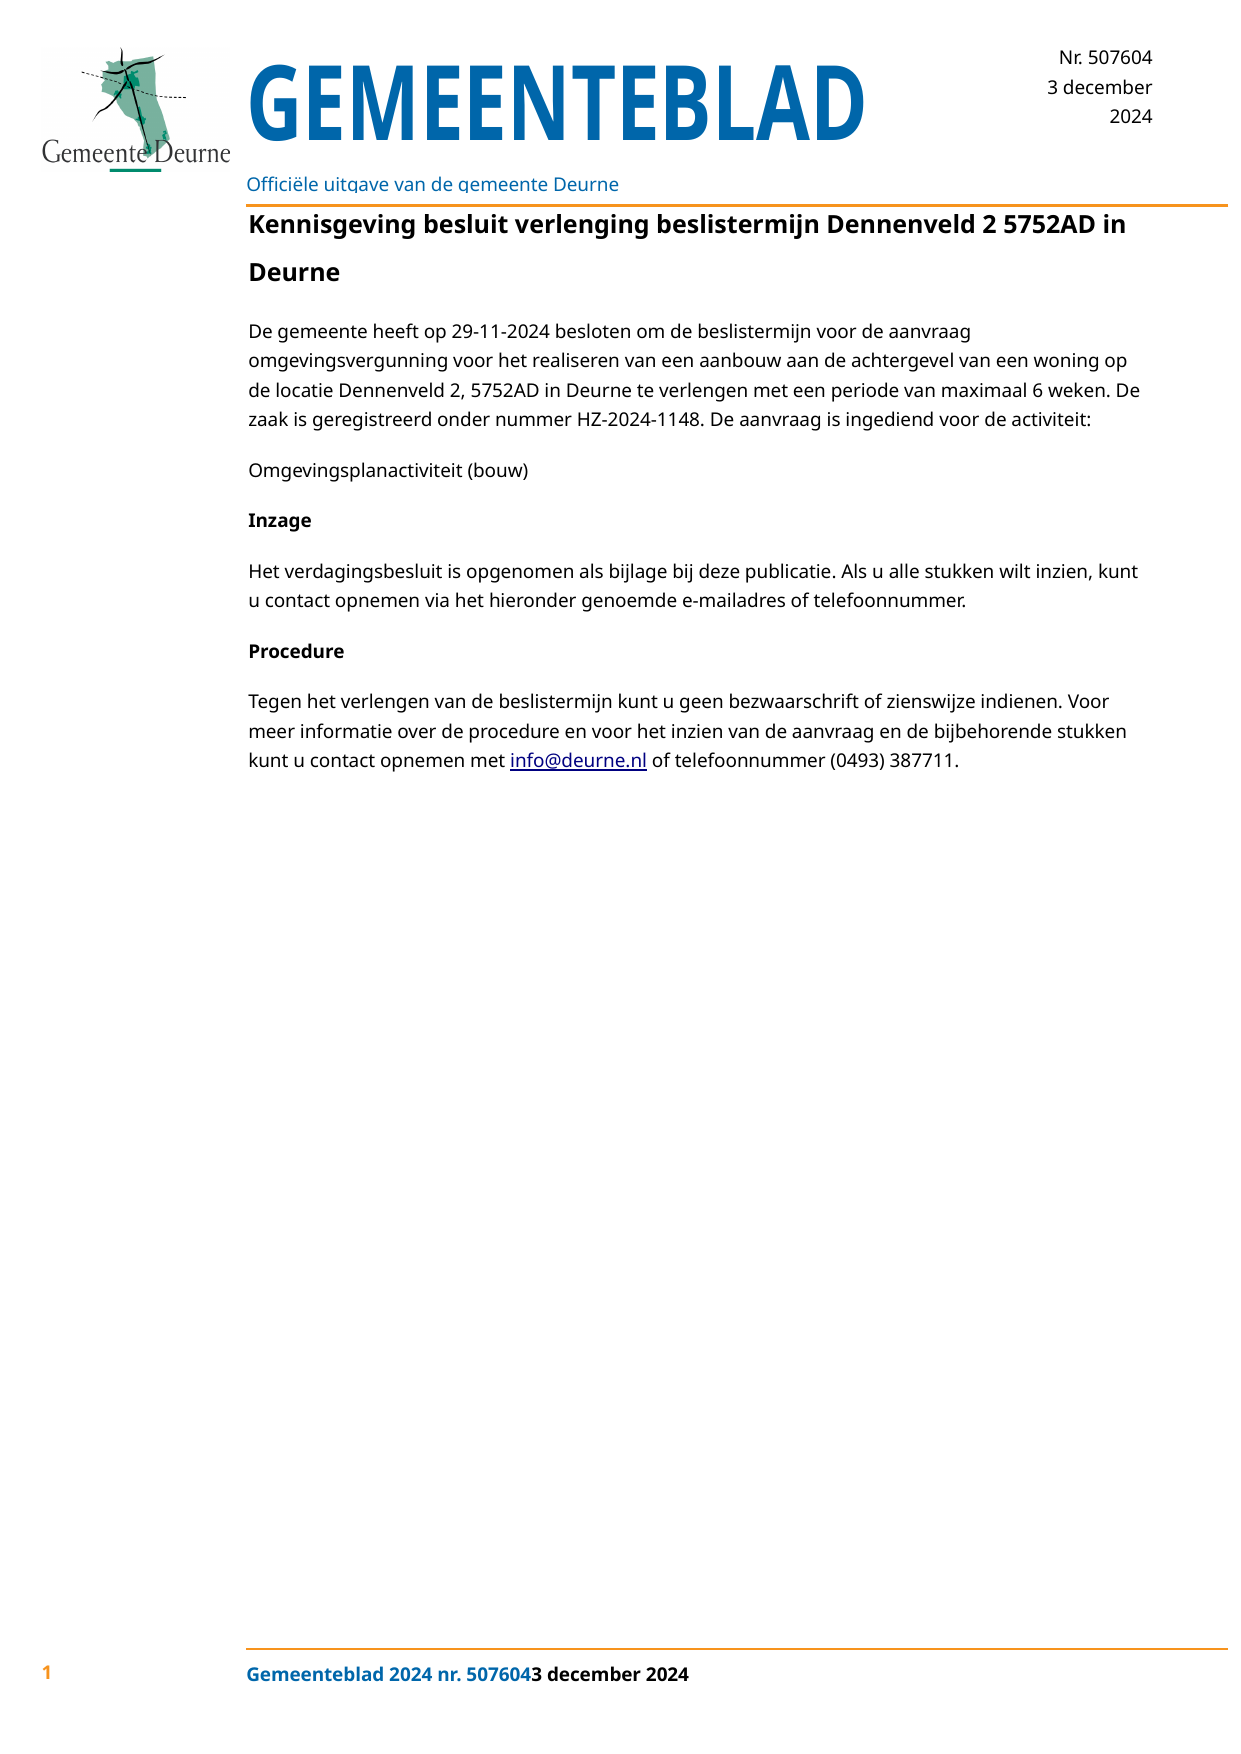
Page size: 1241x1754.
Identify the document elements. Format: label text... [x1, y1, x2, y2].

picture [41, 47, 231, 172]
text De gemeente heeft op 29-11-2024 besloten om de beslistermijn voor de aanvraag omgevingsvergunning voor het realiseren van een aanbouw aan de achtergevel van een woning op de locatie Dennenveld 2, 5752AD in Deurne te verlengen met een periode van maximaal 6 weken. De zaak is geregistreerd onder nummer HZ-2024-1148. De aanvraag is ingediend voor de activiteit: [248, 318, 1152, 432]
text Inzage [248, 507, 1152, 533]
text Tegen het verlengen van de beslistermijn kunt u geen bezwaarschrift of zienswijze indienen. Voor meer informatie over de procedure en voor het inzien van de aanvraag en de bijbehorende stukken kunt u contact opnemen met info@deurne.nl of telefoonnummer (0493) 387711. [248, 688, 1152, 773]
text Procedure [248, 638, 1152, 664]
text Omgevingsplanactiviteit (bouw) [248, 457, 1152, 483]
text Het verdagingsbesluit is opgenomen als bijlage bij deze publicatie. Als u alle stukken wilt inzien, kunt u contact opnemen via het hieronder genoemde e-mailadres of telefoonnummer. [248, 558, 1152, 613]
text Kennisgeving besluit verlenging beslistermijn Dennenveld 2 5752AD in Deurne [248, 207, 1152, 288]
